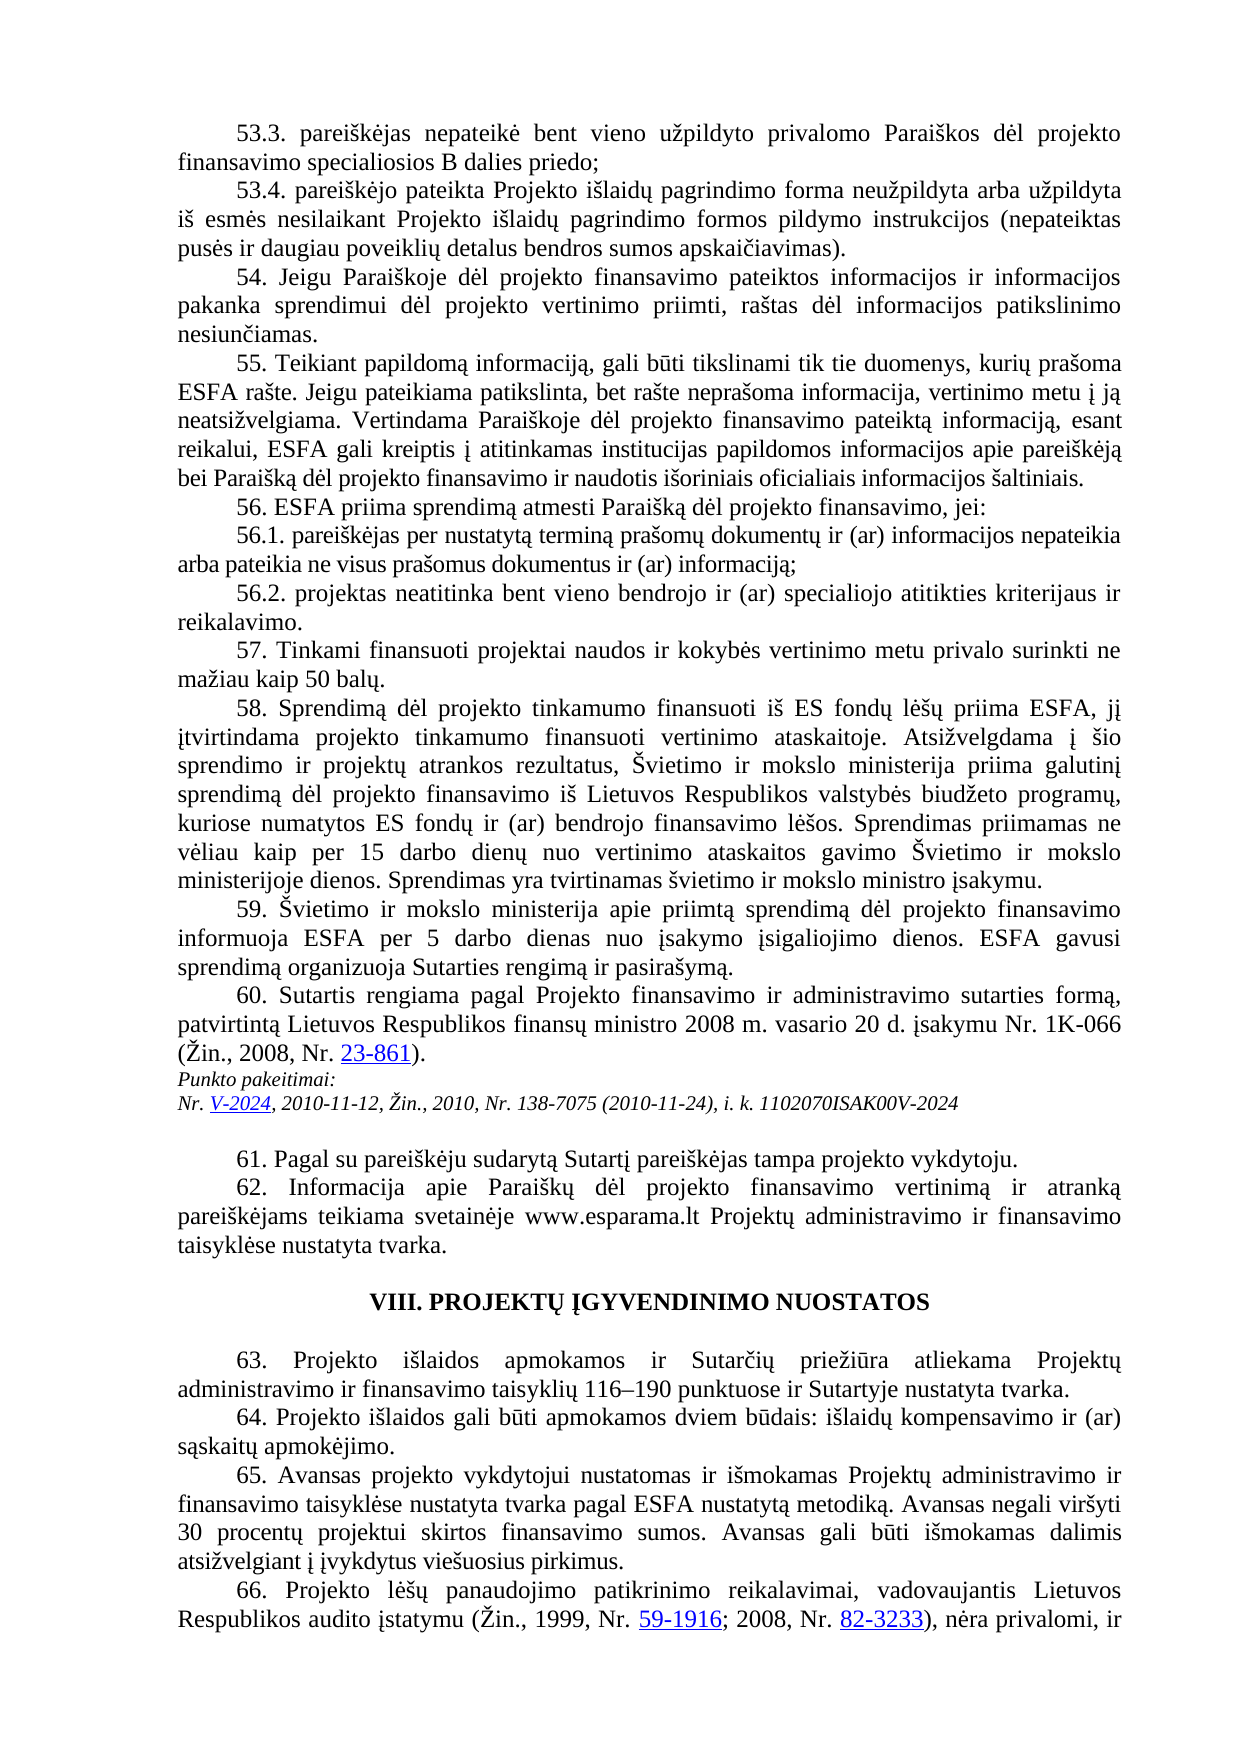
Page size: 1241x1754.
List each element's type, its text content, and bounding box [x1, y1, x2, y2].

text 54. Jeigu Paraiškoje dėl projekto finansavimo pateiktos informacijos ir informacijos pakanka sprendimui dėl projekto vertinimo priimti, raštas dėl informacijos patikslinimo nesiunčiamas. [177, 262, 1122, 348]
text 53.4. pareiškėjo pateikta Projekto išlaidų pagrindimo forma neužpildyta arba užpildyta iš esmės nesilaikant Projekto išlaidų pagrindimo formos pildymo instrukcijos (nepateiktas pusės ir daugiau poveiklių detalus bendros sumos apskaičiavimas). [177, 176, 1122, 262]
text 63. Projekto išlaidos apmokamos ir Sutarčių priežiūra atliekama Projektų administravimo ir finansavimo taisyklių 116–190 punktuose ir Sutartyje nustatyta tvarka. [177, 1345, 1122, 1402]
text Punkto pakeitimai: [177, 1067, 1122, 1091]
text 65. Avansas projekto vykdytojui nustatomas ir išmokamas Projektų administravimo ir finansavimo taisyklėse nustatyta tvarka pagal ESFA nustatytą metodiką. Avansas negali viršyti 30 procentų projektui skirtos finansavimo sumos. Avansas gali būti išmokamas dalimis atsižvelgiant į įvykdytus viešuosius pirkimus. [177, 1460, 1122, 1575]
text 56.1. pareiškėjas per nustatytą terminą prašomų dokumentų ir (ar) informacijos nepateikia arba pateikia ne visus prašomus dokumentus ir (ar) informaciją; [177, 521, 1122, 578]
text 59. Švietimo ir mokslo ministerija apie priimtą sprendimą dėl projekto finansavimo informuoja ESFA per 5 darbo dienas nuo įsakymo įsigaliojimo dienos. ESFA gavusi sprendimą organizuoja Sutarties rengimą ir pasirašymą. [177, 894, 1122, 981]
text 61. Pagal su pareiškėju sudarytą Sutartį pareiškėjas tampa projekto vykdytoju. [177, 1144, 1122, 1172]
text 60. Sutartis rengiama pagal Projekto finansavimo ir administravimo sutarties formą, patvirtintą Lietuvos Respublikos finansų ministro 2008 m. vasario 20 d. įsakymu Nr. 1K-066 (Žin., 2008, Nr. 23-861). [177, 981, 1122, 1067]
text VIII. PROJEKTŲ ĮGYVENDINIMO NUOSTATOS [177, 1287, 1122, 1316]
text 56. ESFA priima sprendimą atmesti Paraišką dėl projekto finansavimo, jei: [177, 492, 1122, 521]
text 57. Tinkami finansuoti projektai naudos ir kokybės vertinimo metu privalo surinkti ne mažiau kaip 50 balų. [177, 636, 1122, 693]
text 58. Sprendimą dėl projekto tinkamumo finansuoti iš ES fondų lėšų priima ESFA, jį įtvirtindama projekto tinkamumo finansuoti vertinimo ataskaitoje. Atsižvelgdama į šio sprendimo ir projektų atrankos rezultatus, Švietimo ir mokslo ministerija priima galutinį sprendimą dėl projekto finansavimo iš Lietuvos Respublikos valstybės biudžeto programų, kuriose numatytos ES fondų ir (ar) bendrojo finansavimo lėšos. Sprendimas priimamas ne vėliau kaip per 15 darbo dienų nuo vertinimo ataskaitos gavimo Švietimo ir mokslo ministerijoje dienos. Sprendimas yra tvirtinamas švietimo ir mokslo ministro įsakymu. [177, 693, 1122, 894]
text 62. Informacija apie Paraiškų dėl projekto finansavimo vertinimą ir atranką pareiškėjams teikiama svetainėje www.esparama.lt Projektų administravimo ir finansavimo taisyklėse nustatyta tvarka. [177, 1172, 1122, 1259]
text 64. Projekto išlaidos gali būti apmokamos dviem būdais: išlaidų kompensavimo ir (ar) sąskaitų apmokėjimo. [177, 1402, 1122, 1460]
text 66. Projekto lėšų panaudojimo patikrinimo reikalavimai, vadovaujantis Lietuvos Respublikos audito įstatymu (Žin., 1999, Nr. 59-1916; 2008, Nr. 82-3233), nėra privalomi, ir [177, 1575, 1122, 1632]
text 55. Teikiant papildomą informaciją, gali būti tikslinami tik tie duomenys, kurių prašoma ESFA rašte. Jeigu pateikiama patikslinta, bet rašte neprašoma informacija, vertinimo metu į ją neatsižvelgiama. Vertindama Paraiškoje dėl projekto finansavimo pateiktą informaciją, esant reikalui, ESFA gali kreiptis į atitinkamas institucijas papildomos informacijos apie pareiškėją bei Paraišką dėl projekto finansavimo ir naudotis išoriniais oficialiais informacijos šaltiniais. [177, 348, 1122, 492]
text 56.2. projektas neatitinka bent vieno bendrojo ir (ar) specialiojo atitikties kriterijaus ir reikalavimo. [177, 578, 1122, 636]
text 53.3. pareiškėjas nepateikė bent vieno užpildyto privalomo Paraiškos dėl projekto finansavimo specialiosios B dalies priedo; [177, 118, 1122, 176]
text Nr. V-2024, 2010-11-12, Žin., 2010, Nr. 138-7075 (2010-11-24), i. k. 1102070ISAK00V-2024 [177, 1091, 1122, 1115]
